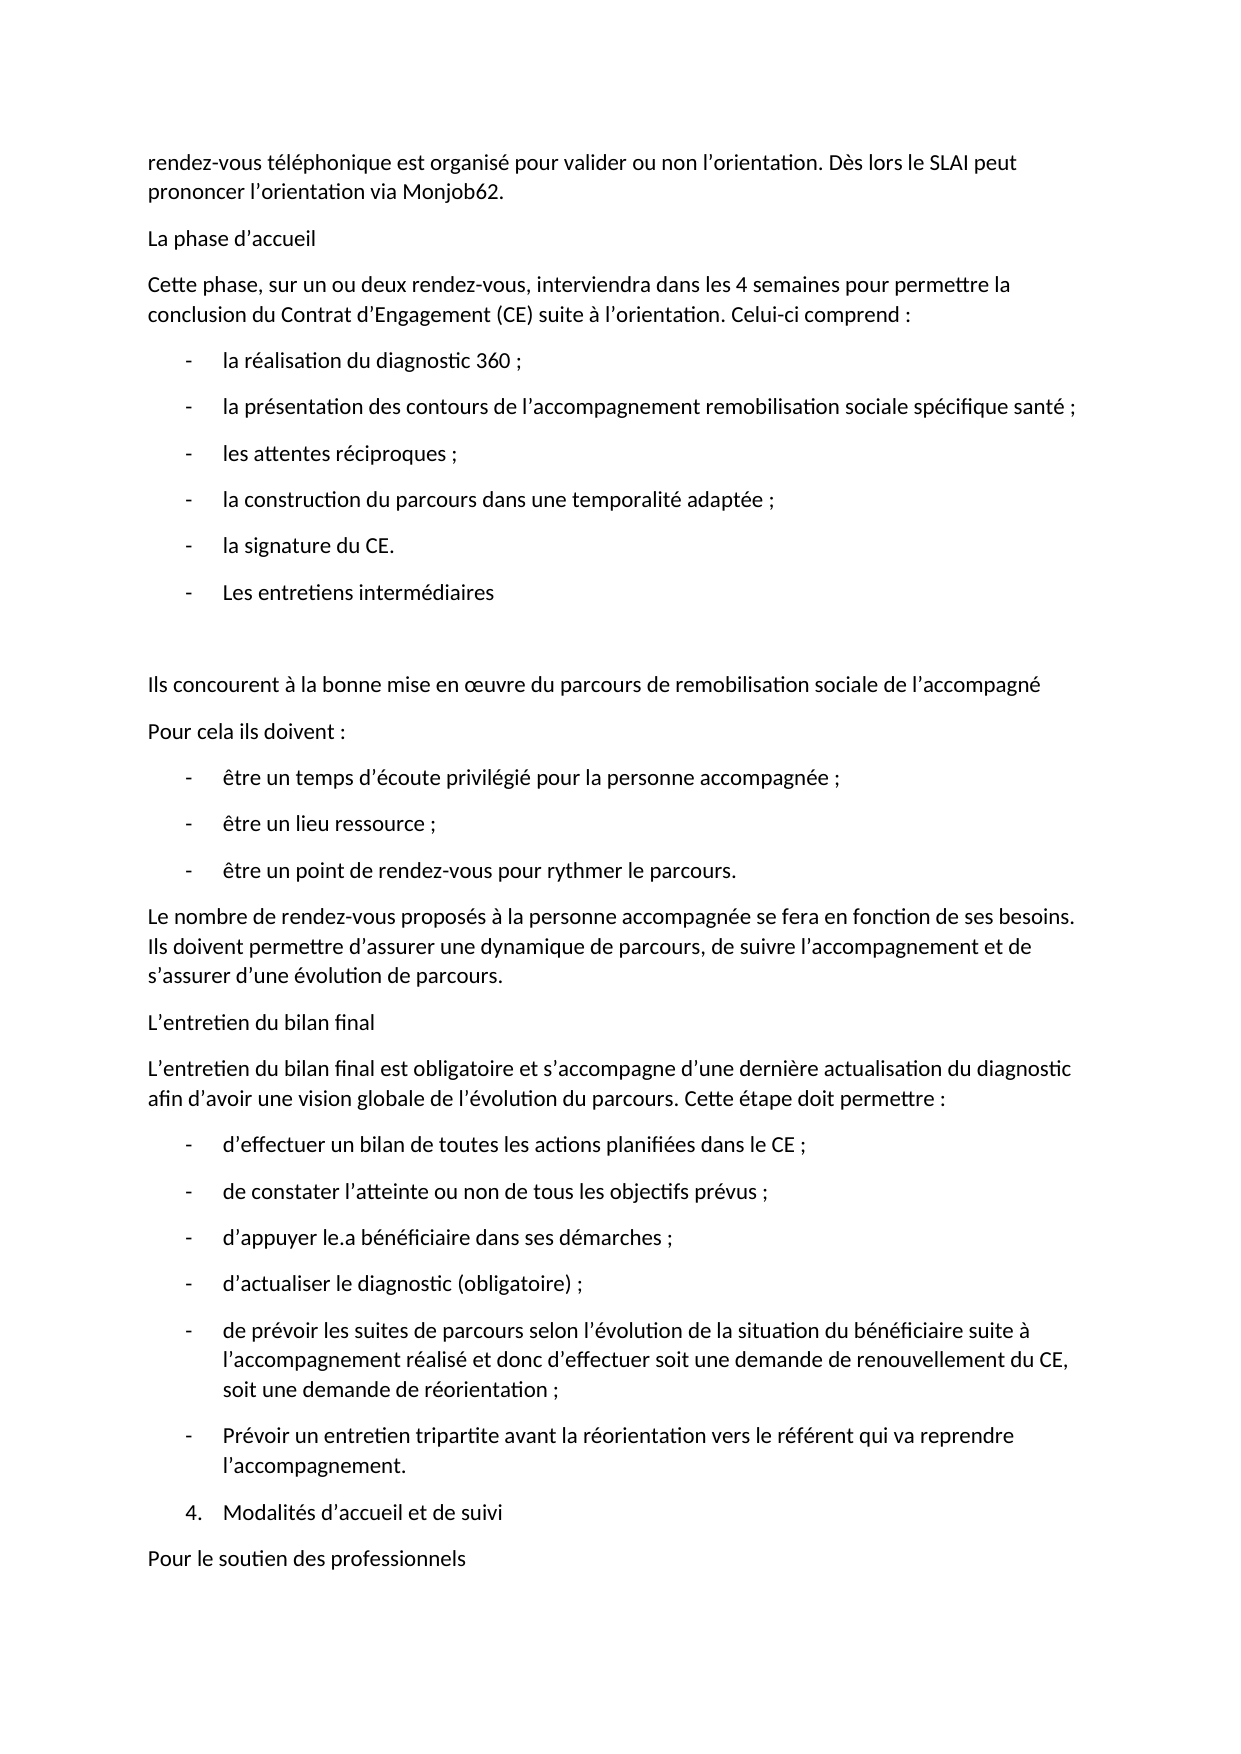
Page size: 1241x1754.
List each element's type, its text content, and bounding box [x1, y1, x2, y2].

text Cette phase, sur un ou deux rendez-vous, interviendra dans les 4 semaines pour permettre la conclusion du Contrat d’Engagement (CE) suite à l’orientation. Celui-ci comprend : [148, 270, 1093, 328]
list Prévoir un entretien tripartite avant la réorientation vers le référent qui va reprendre l’accompagnement. [185, 1422, 1093, 1479]
text La phase d’accueil [148, 224, 1093, 252]
list être un lieu ressource ; [185, 809, 1093, 838]
list d’actualiser le diagnostic (obligatoire) ; [185, 1269, 1093, 1297]
list Modalités d’accueil et de suivi [185, 1498, 1093, 1526]
text L’entretien du bilan final [148, 1008, 1093, 1036]
text Ils concourent à la bonne mise en œuvre du parcours de remobilisation sociale de l’accompagné [148, 671, 1093, 698]
list la présentation des contours de l’accompagnement remobilisation sociale spécifique santé ; [185, 392, 1093, 420]
list être un point de rendez-vous pour rythmer le parcours. [185, 856, 1093, 884]
text rendez-vous téléphonique est organisé pour valider ou non l’orientation. Dès lors le SLAI peut prononcer l’orientation via Monjob62. [148, 148, 1093, 205]
list la construction du parcours dans une temporalité adaptée ; [185, 485, 1093, 513]
text Le nombre de rendez-vous proposés à la personne accompagnée se fera en fonction de ses besoins. Ils doivent permettre d’assurer une dynamique de parcours, de suivre l’accompagnement et de s’assurer d’une évolution de parcours. [148, 902, 1093, 990]
list d’appuyer le.a bénéficiaire dans ses démarches ; [185, 1223, 1093, 1251]
text L’entretien du bilan final est obligatoire et s’accompagne d’une dernière actualisation du diagnostic afin d’avoir une vision globale de l’évolution du parcours. Cette étape doit permettre : [148, 1054, 1093, 1112]
list les attentes réciproques ; [185, 439, 1093, 467]
list de prévoir les suites de parcours selon l’évolution de la situation du bénéficiaire suite à l’accompagnement réalisé et donc d’effectuer soit une demande de renouvellement du CE, soit une demande de réorientation ; [185, 1316, 1093, 1403]
text Pour cela ils doivent : [148, 717, 1093, 745]
list la signature du CE. [185, 531, 1093, 559]
list d’effectuer un bilan de toutes les actions planifiées dans le CE ; [185, 1130, 1093, 1158]
list de constater l’atteinte ou non de tous les objectifs prévus ; [185, 1177, 1093, 1205]
list Les entretiens intermédiaires [185, 578, 1093, 606]
text Pour le soutien des professionnels [148, 1544, 1093, 1572]
list être un temps d’écoute privilégié pour la personne accompagnée ; [185, 763, 1093, 791]
list la réalisation du diagnostic 360 ; [185, 346, 1093, 374]
